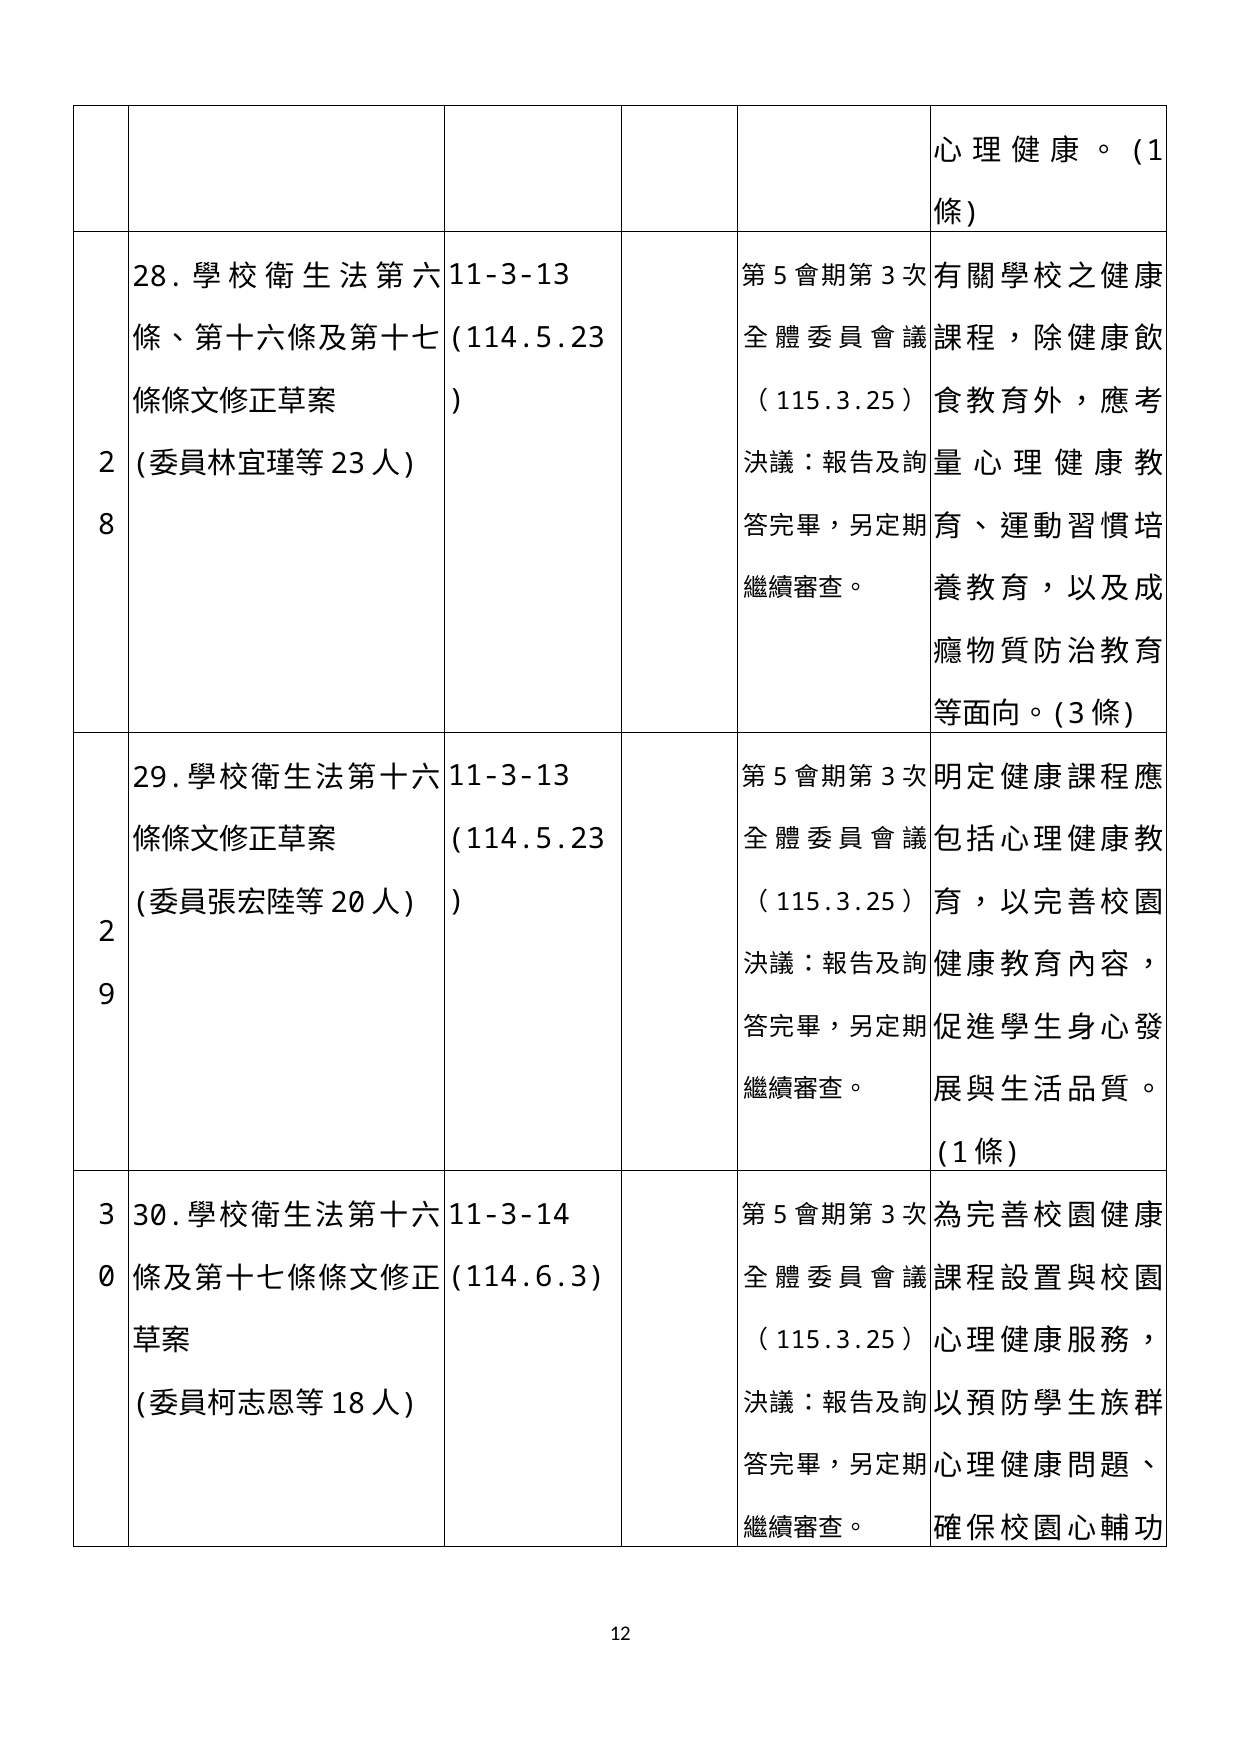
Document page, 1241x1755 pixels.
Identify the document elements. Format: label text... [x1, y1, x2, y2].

table_cell [445, 106, 621, 231]
table_cell [74, 733, 128, 1170]
table_cell [622, 1171, 737, 1546]
table_cell 29.學校衛生法第十六條條文修正草案 (委員張宏陸等20人) [129, 733, 444, 1170]
table_cell 第5會期第3次全體委員會議（115.3.25）決議：報告及詢答完畢，另定期繼續審查。 [738, 232, 930, 732]
table_cell [622, 232, 737, 732]
table_cell 第5會期第3次全體委員會議（115.3.25）決議：報告及詢答完畢，另定期繼續審查。 [738, 733, 930, 1170]
table_cell 明定健康課程應包括心理健康教育，以完善校園健康教育內容，促進學生身心發展與生活品質。(1條) [931, 733, 1166, 1170]
table_cell 30.學校衛生法第十六條及第十七條條文修正草案 (委員柯志恩等18人) [129, 1171, 444, 1546]
table_cell 為完善校園健康課程設置與校園心理健康服務，以預防學生族群心理健康問題、確保校園心輔功 [931, 1171, 1166, 1546]
table_cell [74, 106, 128, 231]
table_cell [74, 1171, 128, 1546]
table_cell 28.學校衛生法第六條、第十六條及第十七條條文修正草案 (委員林宜瑾等23人) [129, 232, 444, 732]
table_cell 11-3-13 (114.5.23) [445, 733, 621, 1170]
table_cell [622, 733, 737, 1170]
table_cell 11-3-13 (114.5.23) [445, 232, 621, 732]
table_cell 心理健康。(1條) [931, 106, 1166, 231]
table_cell [738, 106, 930, 231]
table_cell [622, 106, 737, 231]
table_cell 第5會期第3次全體委員會議（115.3.25）決議：報告及詢答完畢，另定期繼續審查。 [738, 1171, 930, 1546]
table_cell [129, 106, 444, 231]
table_cell 有關學校之健康課程，除健康飲食教育外，應考量心理健康教育、運動習慣培養教育，以及成癮物質防治教育等面向。(3條) [931, 232, 1166, 732]
table_cell [74, 232, 128, 732]
table_cell 11-3-14 (114.6.3) [445, 1171, 621, 1546]
